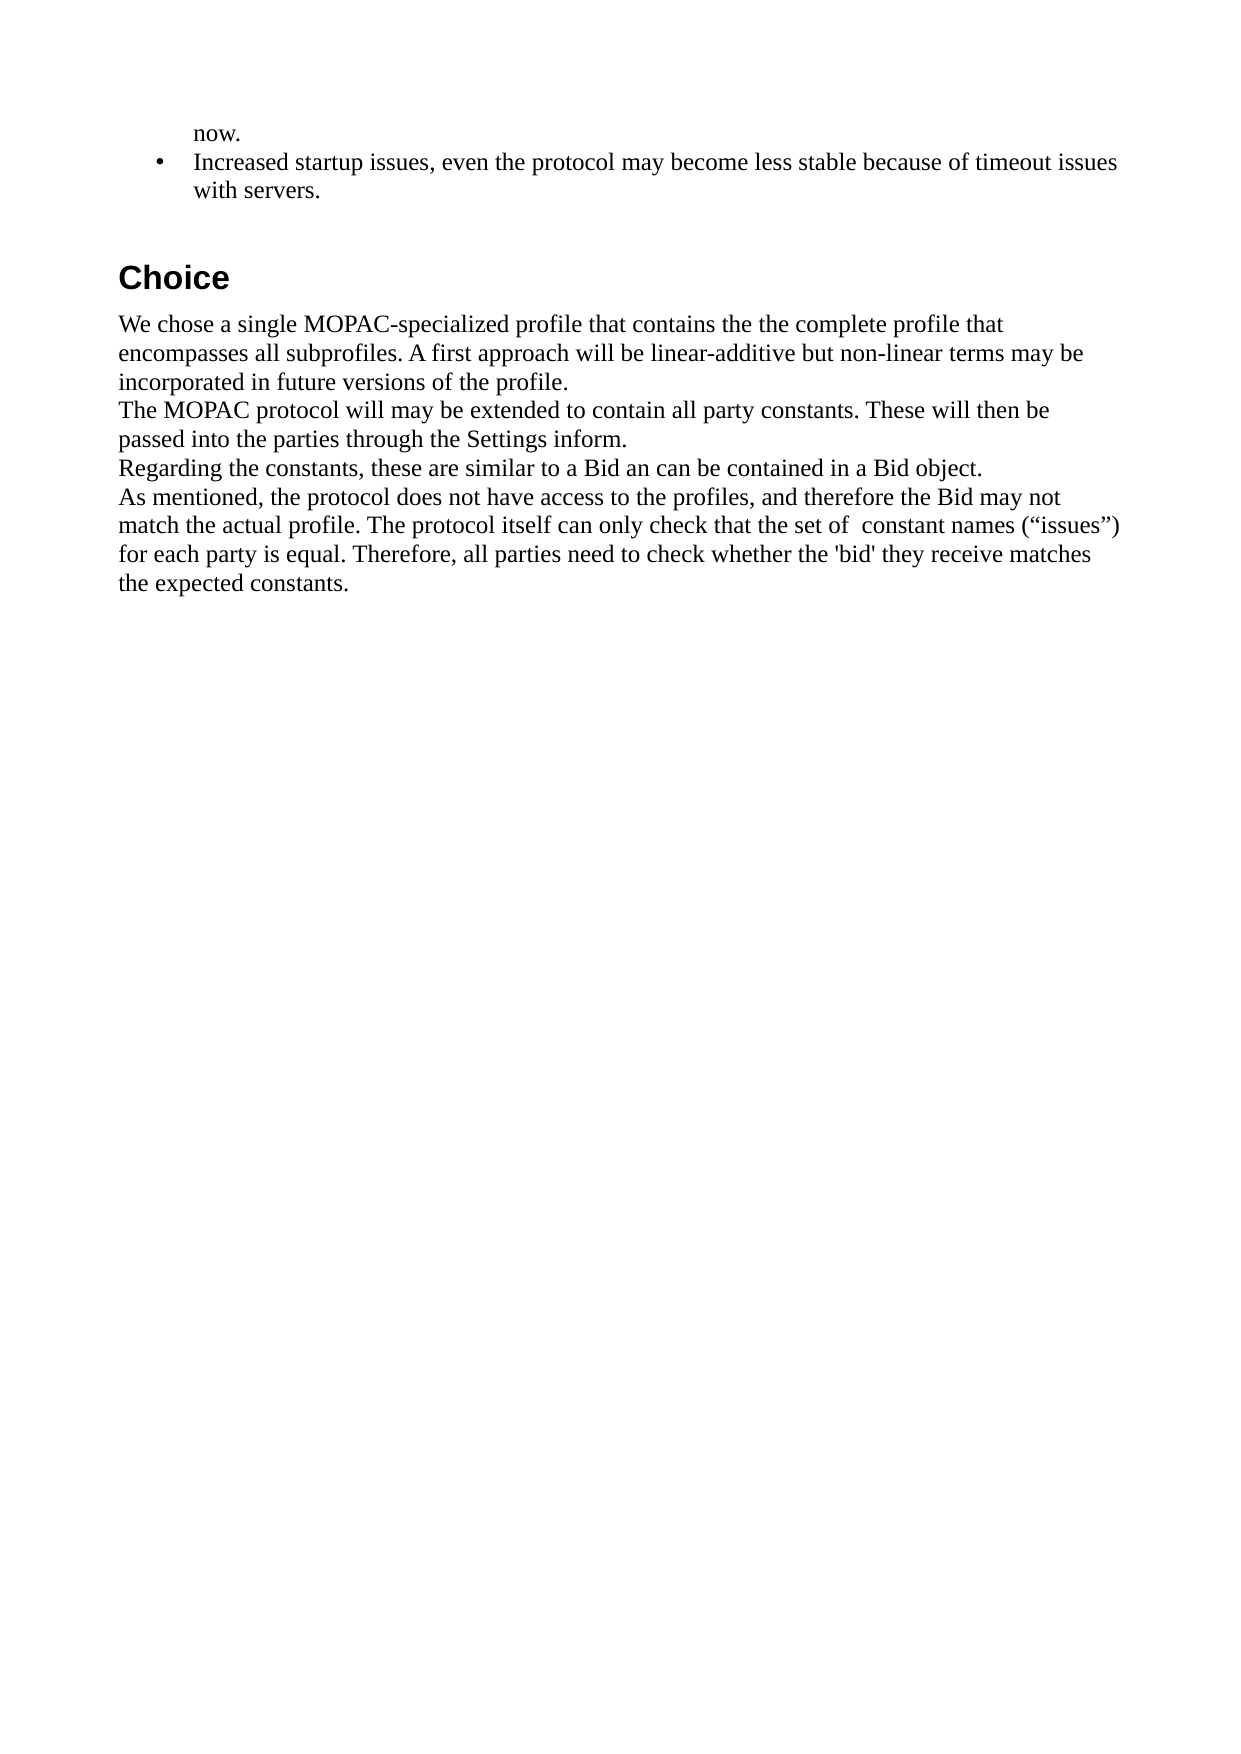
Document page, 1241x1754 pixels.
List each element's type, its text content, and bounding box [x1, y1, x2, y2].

list Increased startup issues, even the protocol may become less stable because of timeout issues with servers. [156, 147, 1122, 204]
list now. [156, 118, 1122, 147]
text The MOPAC protocol will may be extended to contain all party constants. These will then be passed into the parties through the Settings inform. [118, 396, 1122, 453]
text As mentioned, the protocol does not have access to the profiles, and therefore the Bid may not match the actual profile. The protocol itself can only check that the set of constant names (“issues”) for each party is equal. Therefore, all parties need to check whether the 'bid' they receive matches the expected constants. [118, 482, 1122, 597]
text Regarding the constants, these are similar to a Bid an can be contained in a Bid object. [118, 453, 1122, 482]
subtitle Choice [118, 258, 1122, 297]
text We chose a single MOPAC-specialized profile that contains the the complete profile that encompasses all subprofiles. A first approach will be linear-additive but non-linear terms may be incorporated in future versions of the profile. [118, 309, 1122, 396]
